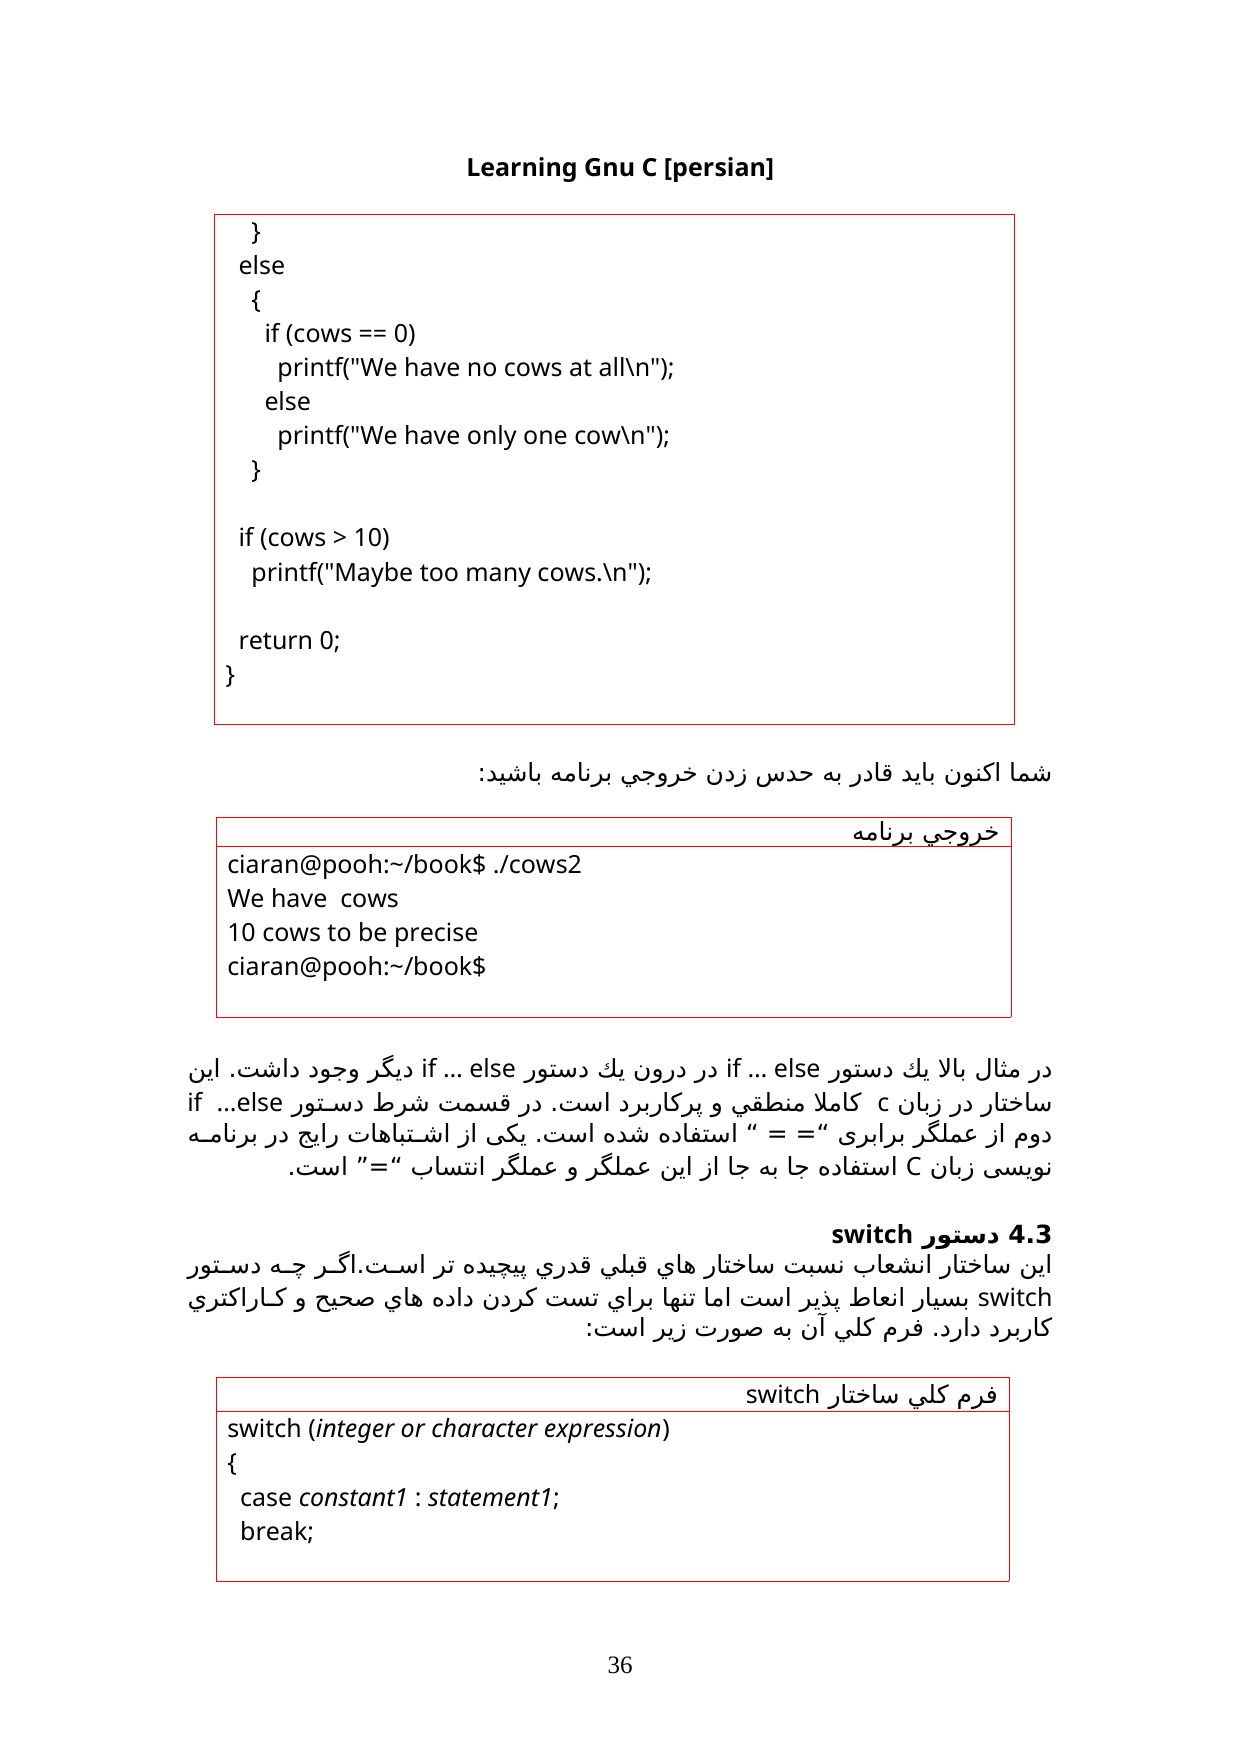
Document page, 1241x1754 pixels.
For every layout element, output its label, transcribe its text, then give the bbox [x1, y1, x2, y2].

table_cell } else { if (cows == 0) printf("We have no cows at all\n"); else printf("We have only one cow\n"); } if (cows > 10) printf("Maybe too many cows.\n"); return 0; } [215, 215, 1014, 724]
text اين ساختار انشعاب نسبت ساختار هاي قبلي قدري پيچيده تر است.اگر چه دستور switch بسيار انعاط پذير است اما تنها براي تست كردن داده هاي صحيح و كاراكتري كاربرد دارد. فرم كلي آن به صورت زير است: [187, 1250, 1053, 1343]
text در مثال بالا يك دستور if … else در درون يك دستور if … else ديگر وجود داشت. اين ساختار در زبان c كاملا منطقي و پركاربرد است. در قسمت شرط دستور if ...else دوم از عملگر برابری “= = “ استفاده شده است. یکی از اشتباهات رایج در برنامه نویسی زبان C استفاده جا به جا از این عملگر و عملگر انتساب “=” است. [187, 1051, 1053, 1182]
text 4.3 دستور switch [187, 1216, 1053, 1250]
table_header خروجي برنامه [217, 818, 1011, 846]
table_cell switch (integer or character expression) { case constant1 : statement1; break; [217, 1412, 1009, 1581]
table_cell ciaran@pooh:~/book$ ./cows2 We have cows 10 cows to be precise ciaran@pooh:~/book$ [217, 847, 1011, 1017]
table_header فرم كلي ساختار switch [217, 1378, 1009, 1411]
text شما اكنون بايد قادر به حدس زدن خروجي برنامه باشيد: [187, 759, 1053, 788]
